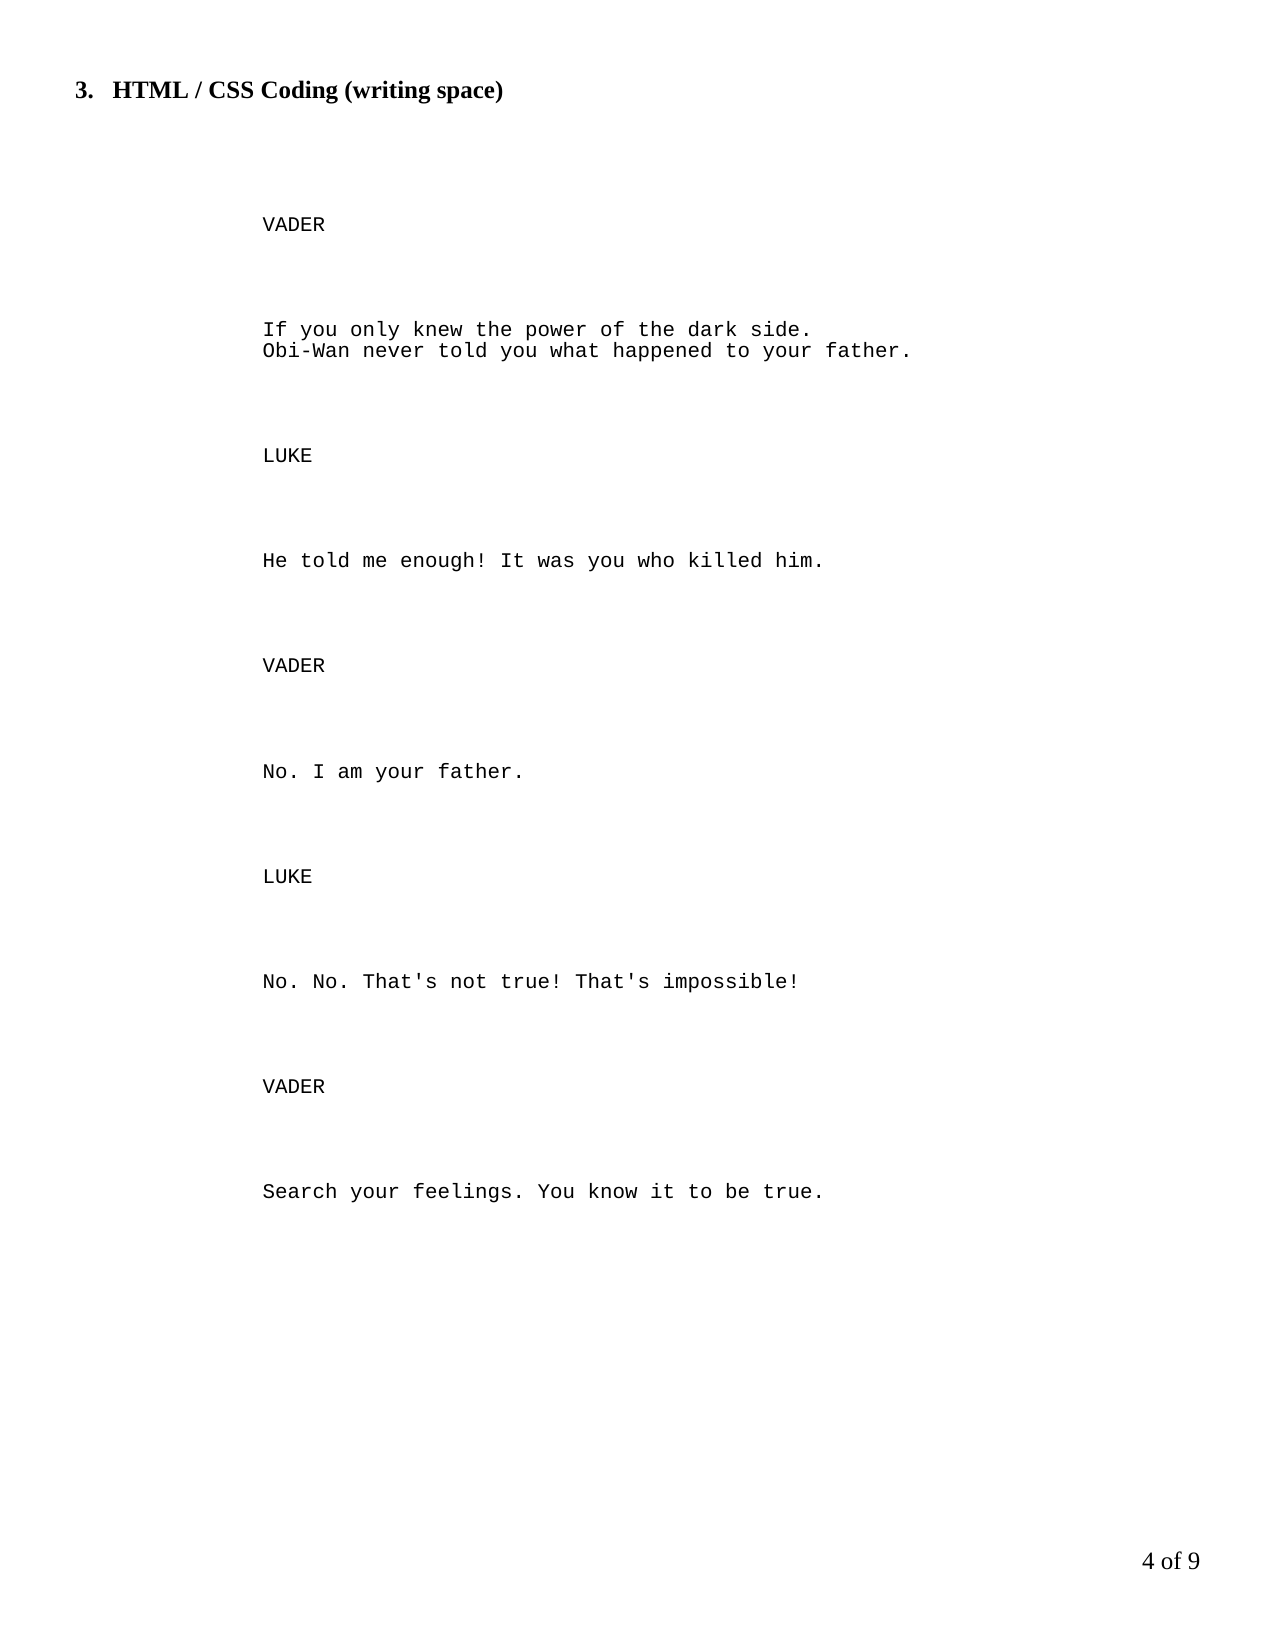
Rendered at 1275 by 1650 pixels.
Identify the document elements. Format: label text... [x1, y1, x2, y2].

text LUKE [112, 867, 1200, 888]
text VADER [112, 1077, 1200, 1098]
text VADER [112, 656, 1200, 677]
text Obi-Wan never told you what happened to your father. [112, 341, 1200, 362]
text 3. HTML / CSS Coding (writing space) [75, 75, 1200, 104]
text He told me enough! It was you who killed him. [112, 551, 1200, 572]
text Search your feelings. You know it to be true. [112, 1182, 1200, 1203]
text No. I am your father. [112, 761, 1200, 782]
text VADER [112, 214, 1200, 235]
text If you only knew the power of the dark side. [112, 319, 1200, 341]
text LUKE [112, 446, 1200, 467]
text No. No. That's not true! That's impossible! [112, 972, 1200, 993]
